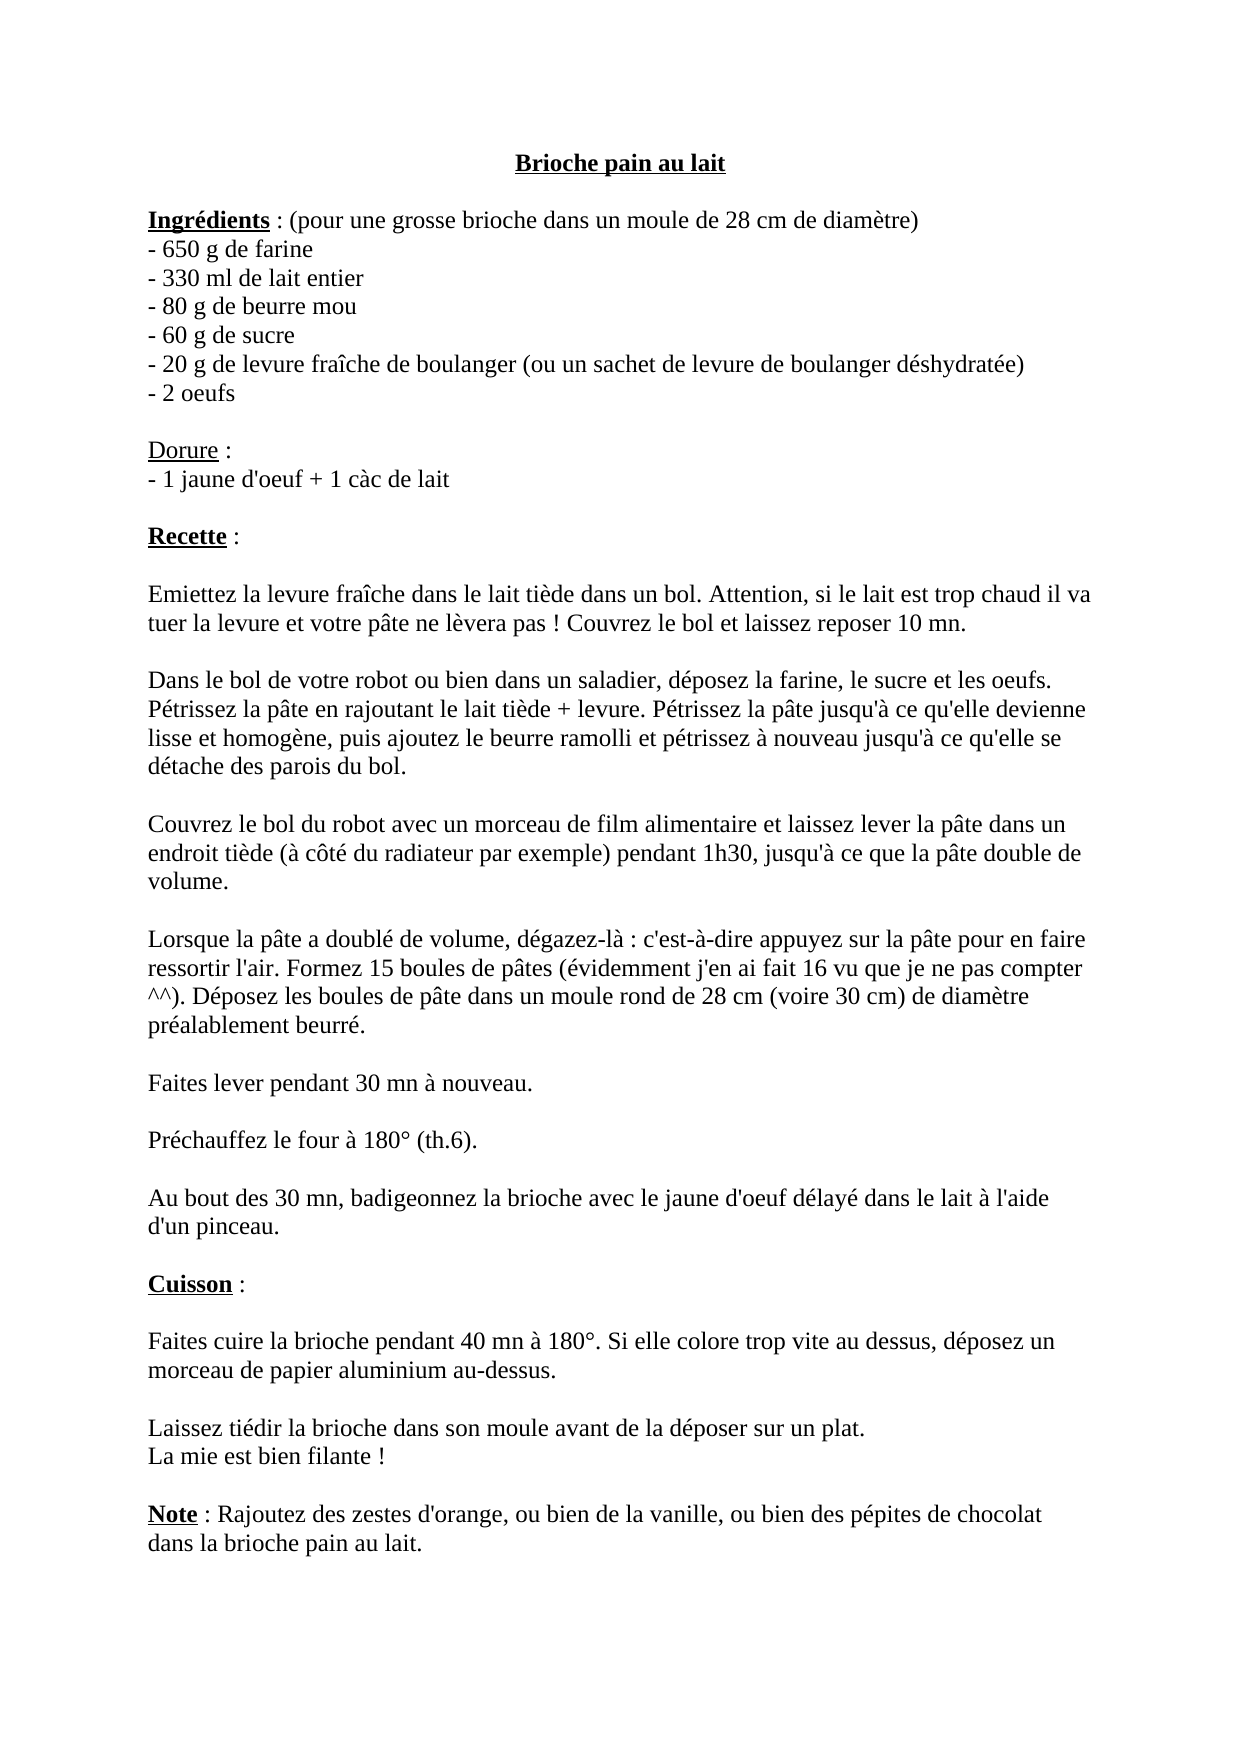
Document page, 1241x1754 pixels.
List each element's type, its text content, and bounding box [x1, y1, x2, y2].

text Dans le bol de votre robot ou bien dans un saladier, déposez la farine, le sucre et les oeufs. Pétrissez la pâte en rajoutant le lait tiède + levure. Pétrissez la pâte jusqu'à ce qu'elle devienne lisse et homogène, puis ajoutez le beurre ramolli et pétrissez à nouveau jusqu'à ce qu'elle se détache des parois du bol. [148, 665, 1093, 780]
text Ingrédients : (pour une grosse brioche dans un moule de 28 cm de diamètre) [148, 205, 1093, 234]
text - 650 g de farine - 330 ml de lait entier - 80 g de beurre mou - 60 g de sucre - 20 g de levure fraîche de boulanger (ou un sachet de levure de boulanger déshydratée) - 2 oeufs [148, 234, 1093, 406]
text Couvrez le bol du robot avec un morceau de film alimentaire et laissez lever la pâte dans un endroit tiède (à côté du radiateur par exemple) pendant 1h30, jusqu'à ce que la pâte double de volume. [148, 809, 1093, 895]
text Faites cuire la brioche pendant 40 mn à 180°. Si elle colore trop vite au dessus, déposez un morceau de papier aluminium au-dessus. [148, 1326, 1093, 1384]
text Emiettez la levure fraîche dans le lait tiède dans un bol. Attention, si le lait est trop chaud il va tuer la levure et votre pâte ne lèvera pas ! Couvrez le bol et laissez reposer 10 mn. [148, 579, 1093, 636]
text Préchauffez le four à 180° (th.6). [148, 1125, 1093, 1154]
subtitle Brioche pain au lait [148, 148, 1093, 176]
text Note : Rajoutez des zestes d'orange, ou bien de la vanille, ou bien des pépites de chocolat dans la brioche pain au lait. [148, 1499, 1093, 1556]
text Laissez tiédir la brioche dans son moule avant de la déposer sur un plat. [148, 1413, 1093, 1441]
text Au bout des 30 mn, badigeonnez la brioche avec le jaune d'oeuf délayé dans le lait à l'aide d'un pinceau. [148, 1183, 1093, 1240]
text Dorure : [148, 435, 1093, 464]
text Recette : [148, 521, 1093, 550]
text - 1 jaune d'oeuf + 1 càc de lait [148, 464, 1093, 493]
text Faites lever pendant 30 mn à nouveau. [148, 1068, 1093, 1096]
text Lorsque la pâte a doublé de volume, dégazez-là : c'est-à-dire appuyez sur la pâte pour en faire ressortir l'air. Formez 15 boules de pâtes (évidemment j'en ai fait 16 vu que je ne pas compter ^^). Déposez les boules de pâte dans un moule rond de 28 cm (voire 30 cm) de diamètre préalablement beurré. [148, 924, 1093, 1039]
text La mie est bien filante ! [148, 1441, 1093, 1470]
text Cuisson : [148, 1269, 1093, 1298]
